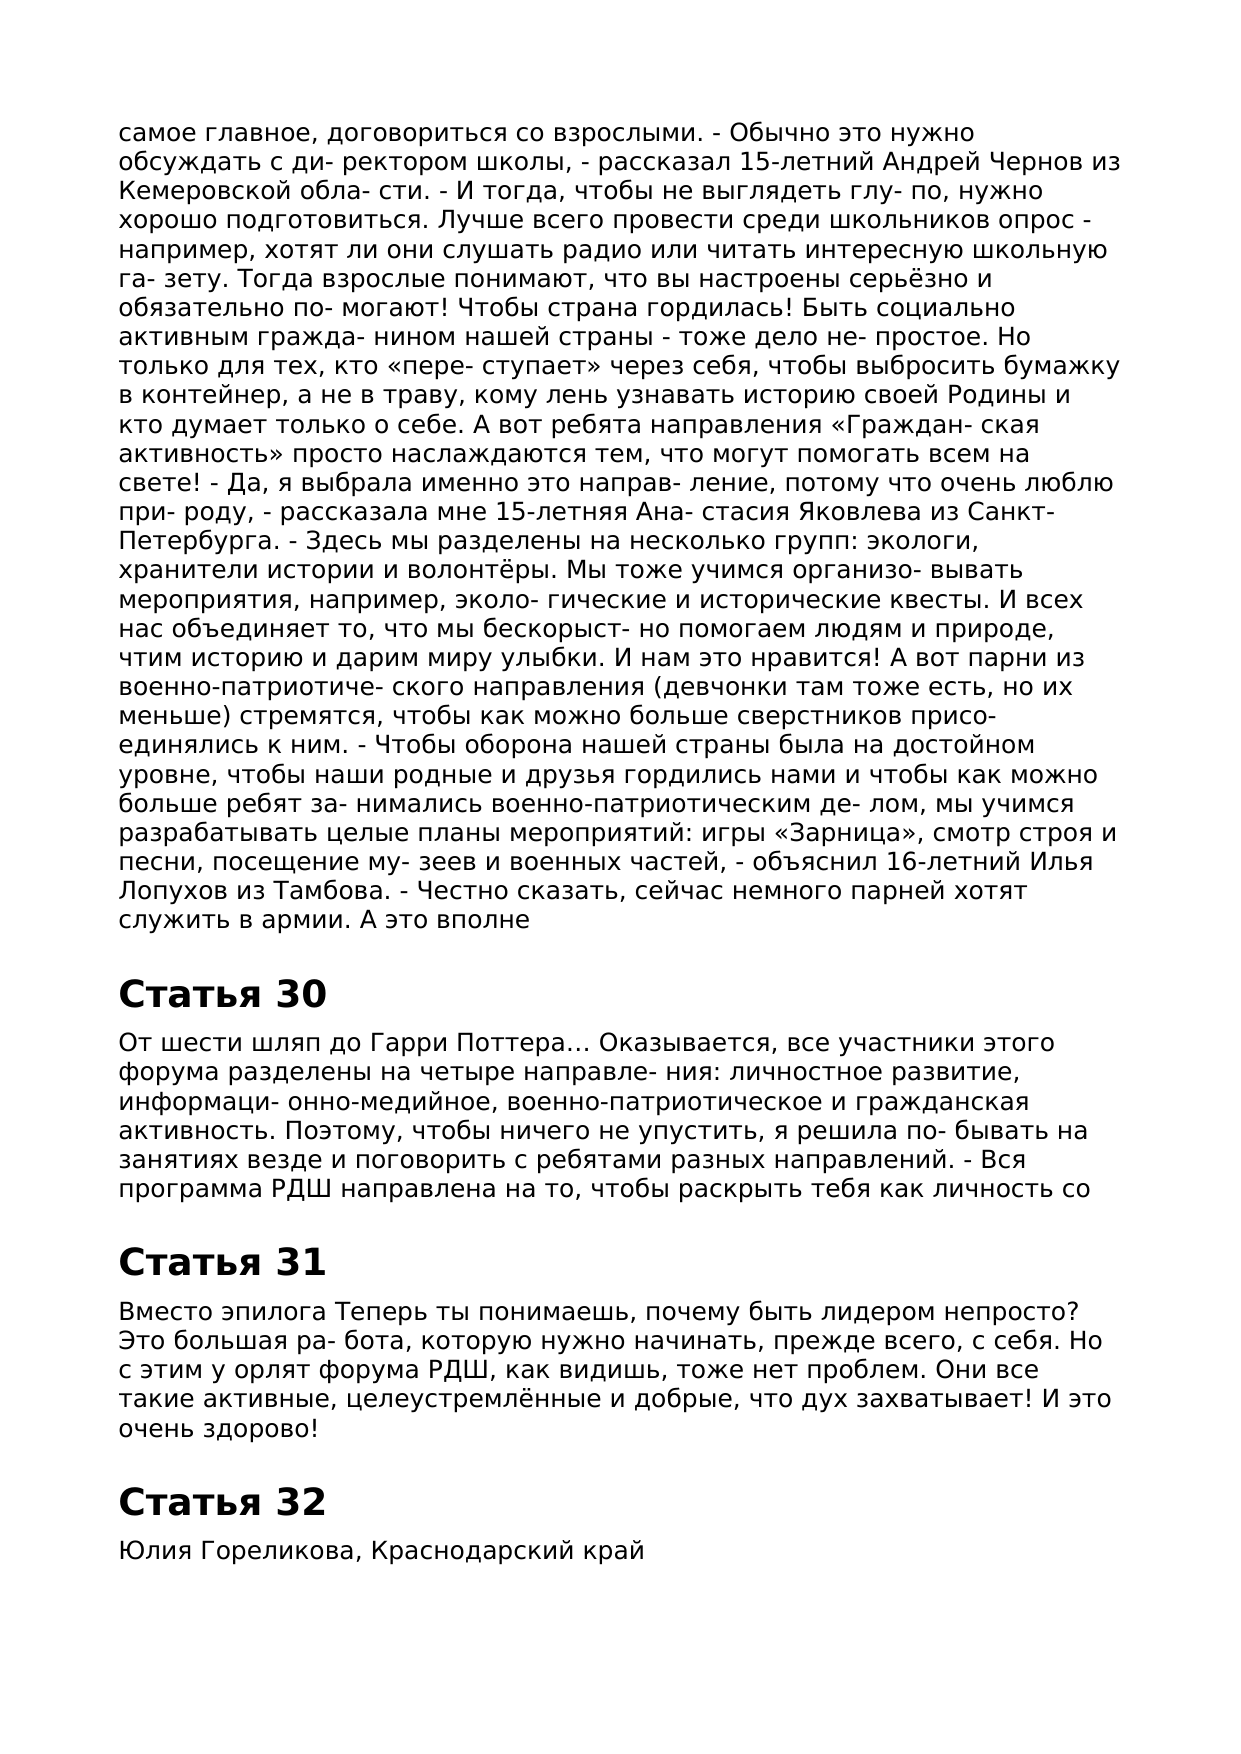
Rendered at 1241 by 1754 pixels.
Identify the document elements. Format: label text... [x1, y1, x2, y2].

text самое главное, договориться со взрослыми. - Обычно это нужно обсуждать с ди- ректором школы, - рассказал 15-летний Андрей Чернов из Кемеровской обла- сти. - И тогда, чтобы не выглядеть глу- по, нужно хорошо подготовиться. Лучше всего провести среди школьников опрос - например, хотят ли они слушать радио или читать интересную школьную га- зету. Тогда взрослые понимают, что вы настроены серьёзно и обязательно по- могают! Чтобы страна гордилась! Быть социально активным гражда- нином нашей страны - тоже дело не- простое. Но только для тех, кто «пере- ступает» через себя, чтобы выбросить бумажку в контейнер, а не в траву, кому лень узнавать историю своей Родины и кто думает только о себе. А вот ребята направления «Граждан- ская активность» просто наслаждаются тем, что могут помогать всем на свете! - Да, я выбрала именно это направ- ление, потому что очень люблю при- роду, - рассказала мне 15-летняя Ана- стасия Яковлева из Санкт-Петербурга. - Здесь мы разделены на несколько групп: экологи, хранители истории и волонтёры. Мы тоже учимся организо- вывать мероприятия, например, эколо- гические и исторические квесты. И всех нас объединяет то, что мы бескорыст- но помогаем людям и природе, чтим историю и дарим миру улыбки. И нам это нравится! А вот парни из военно-патриотиче- ского направления (девчонки там тоже есть, но их меньше) стремятся, чтобы как можно больше сверстников присо- единялись к ним. - Чтобы оборона нашей страны была на достойном уровне, чтобы наши родные и друзья гордились нами и чтобы как можно больше ребят за- нимались военно-патриотическим де- лом, мы учимся разрабатывать целые планы мероприятий: игры «Зарница», смотр строя и песни, посещение му- зеев и военных частей, - объяснил 16-летний Илья Лопухов из Тамбова. - Честно сказать, сейчас немного парней хотят служить в армии. А это вполне [118, 118, 1122, 935]
text Юлия Гореликова, Краснодарский край [118, 1537, 1122, 1566]
text От шести шляп до Гарри Поттера… Оказывается, все участники этого форума разделены на четыре направле- ния: личностное развитие, информаци- онно-медийное, военно-патриотическое и гражданская активность. Поэтому, чтобы ничего не упустить, я решила по- бывать на занятиях везде и поговорить с ребятами разных направлений. - Вся программа РДШ направлена на то, чтобы раскрыть тебя как личность со [118, 1028, 1122, 1203]
subtitle Статья 30 [118, 972, 1122, 1016]
text Вместо эпилога Теперь ты понимаешь, почему быть лидером непросто? Это большая ра- бота, которую нужно начинать, прежде всего, с себя. Но с этим у орлят форума РДШ, как видишь, тоже нет проблем. Они все такие активные, целеустремлённые и добрые, что дух захватывает! И это очень здорово! [118, 1297, 1122, 1443]
subtitle Статья 32 [118, 1480, 1122, 1524]
subtitle Статья 31 [118, 1241, 1122, 1284]
